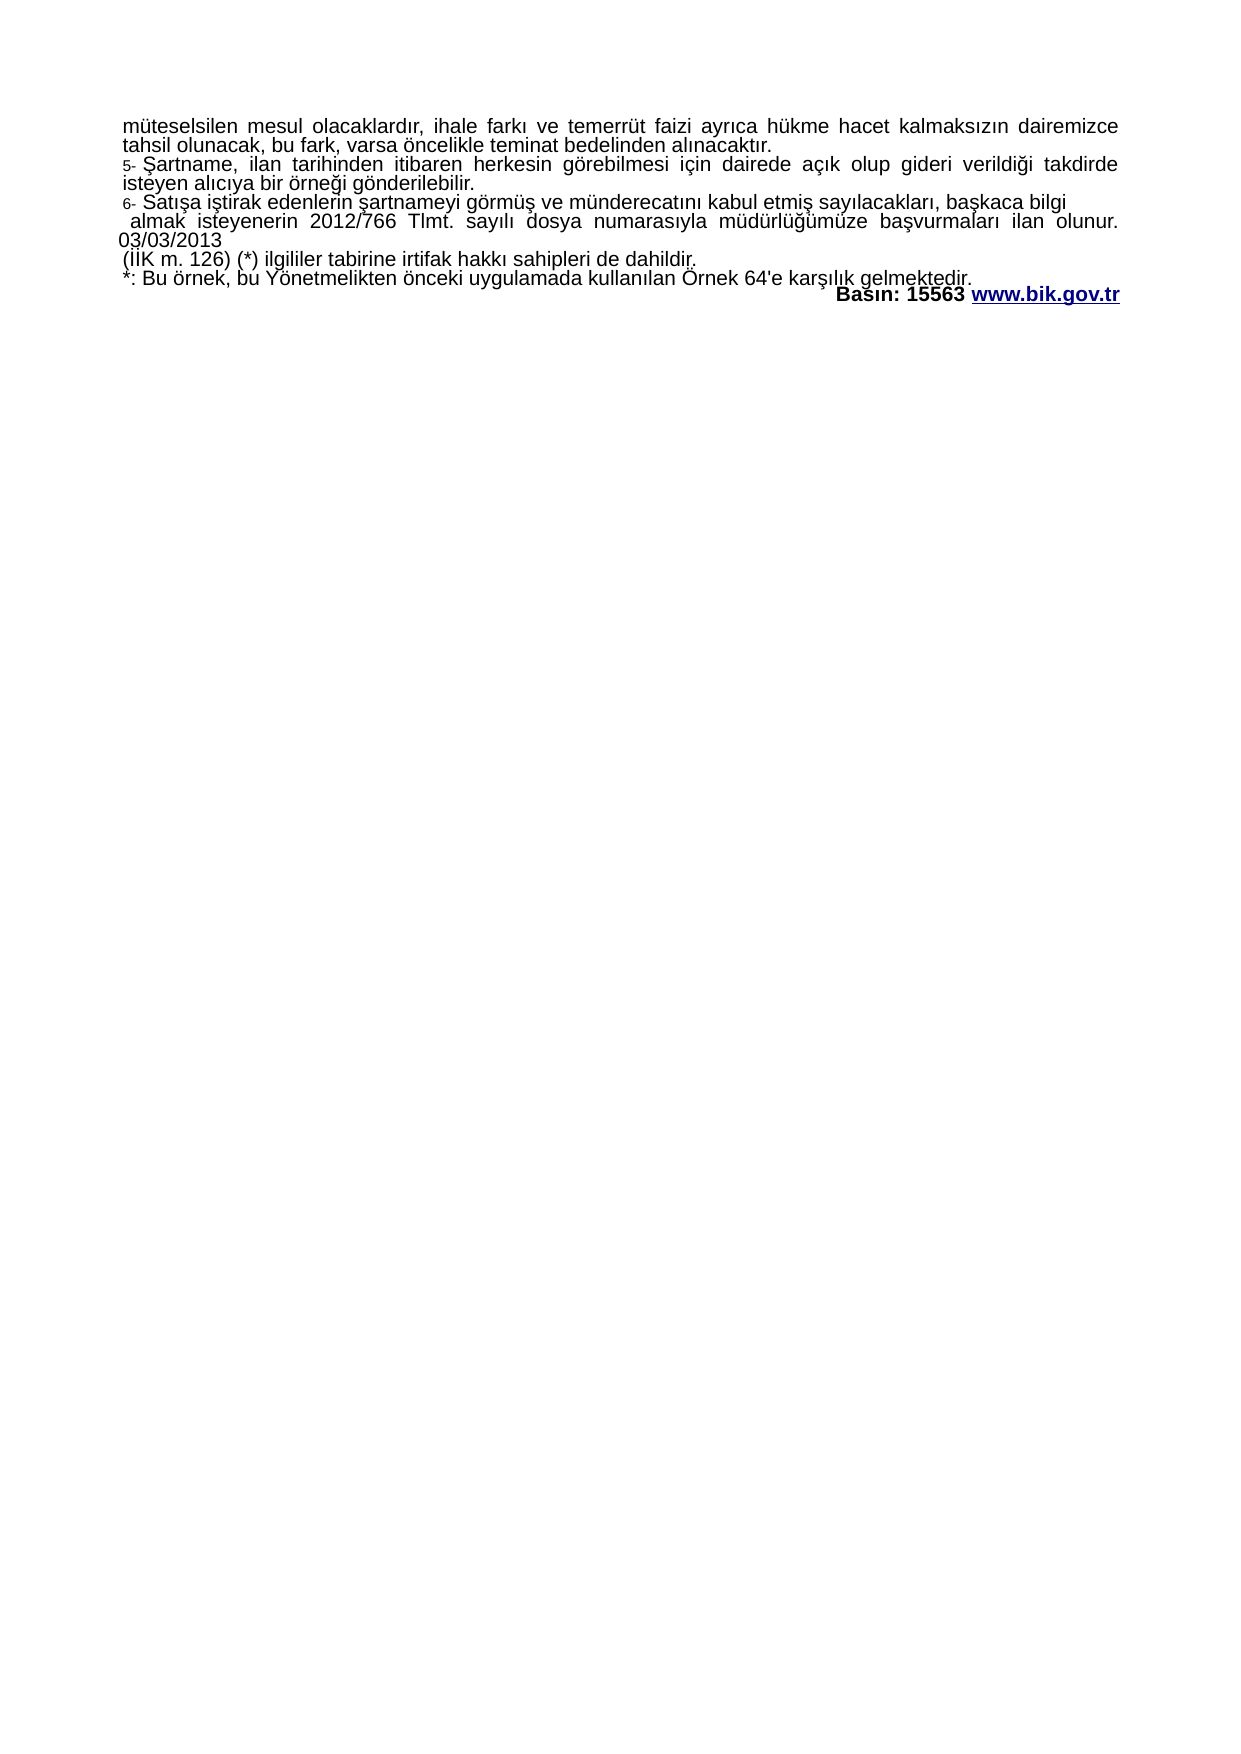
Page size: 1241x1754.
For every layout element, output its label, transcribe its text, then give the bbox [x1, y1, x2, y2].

list Şartname, ilan tarihinden itibaren herkesin görebilmesi için dairede açık olup gideri verildiği takdirde isteyen alıcıya bir örneği gönderilebilir. [122, 156, 1120, 194]
text Basın: 15563 www.bik.gov.tr [1073, 290, 1120, 303]
text Basın: 15563 www.bik.gov.tr [118, 290, 1070, 304]
text (İİK m. 126) (*) ilgililer tabirine irtifak hakkı sahipleri de dahildir. [122, 252, 1122, 271]
list almak isteyenerin 2012/766 Tlmt. sayılı dosya numarasıyla müdürlüğümüze başvurmaları ilan olunur. 03/03/2013 [118, 213, 1120, 252]
text *: Bu örnek, bu Yönetmelikten önceki uygulamada kullanılan Örnek 64'e karşılık gelmektedir. [122, 271, 1122, 290]
list Satışa iştirak edenlerin şartnameyi görmüş ve münderecatını kabul etmiş sayılacakları, başkaca bilgi [122, 194, 1120, 213]
list müteselsilen mesul olacaklardır, ihale farkı ve temerrüt faizi ayrıca hükme hacet kalmaksızın dairemizce tahsil olunacak, bu fark, varsa öncelikle teminat bedelinden alınacaktır. [122, 118, 1120, 156]
